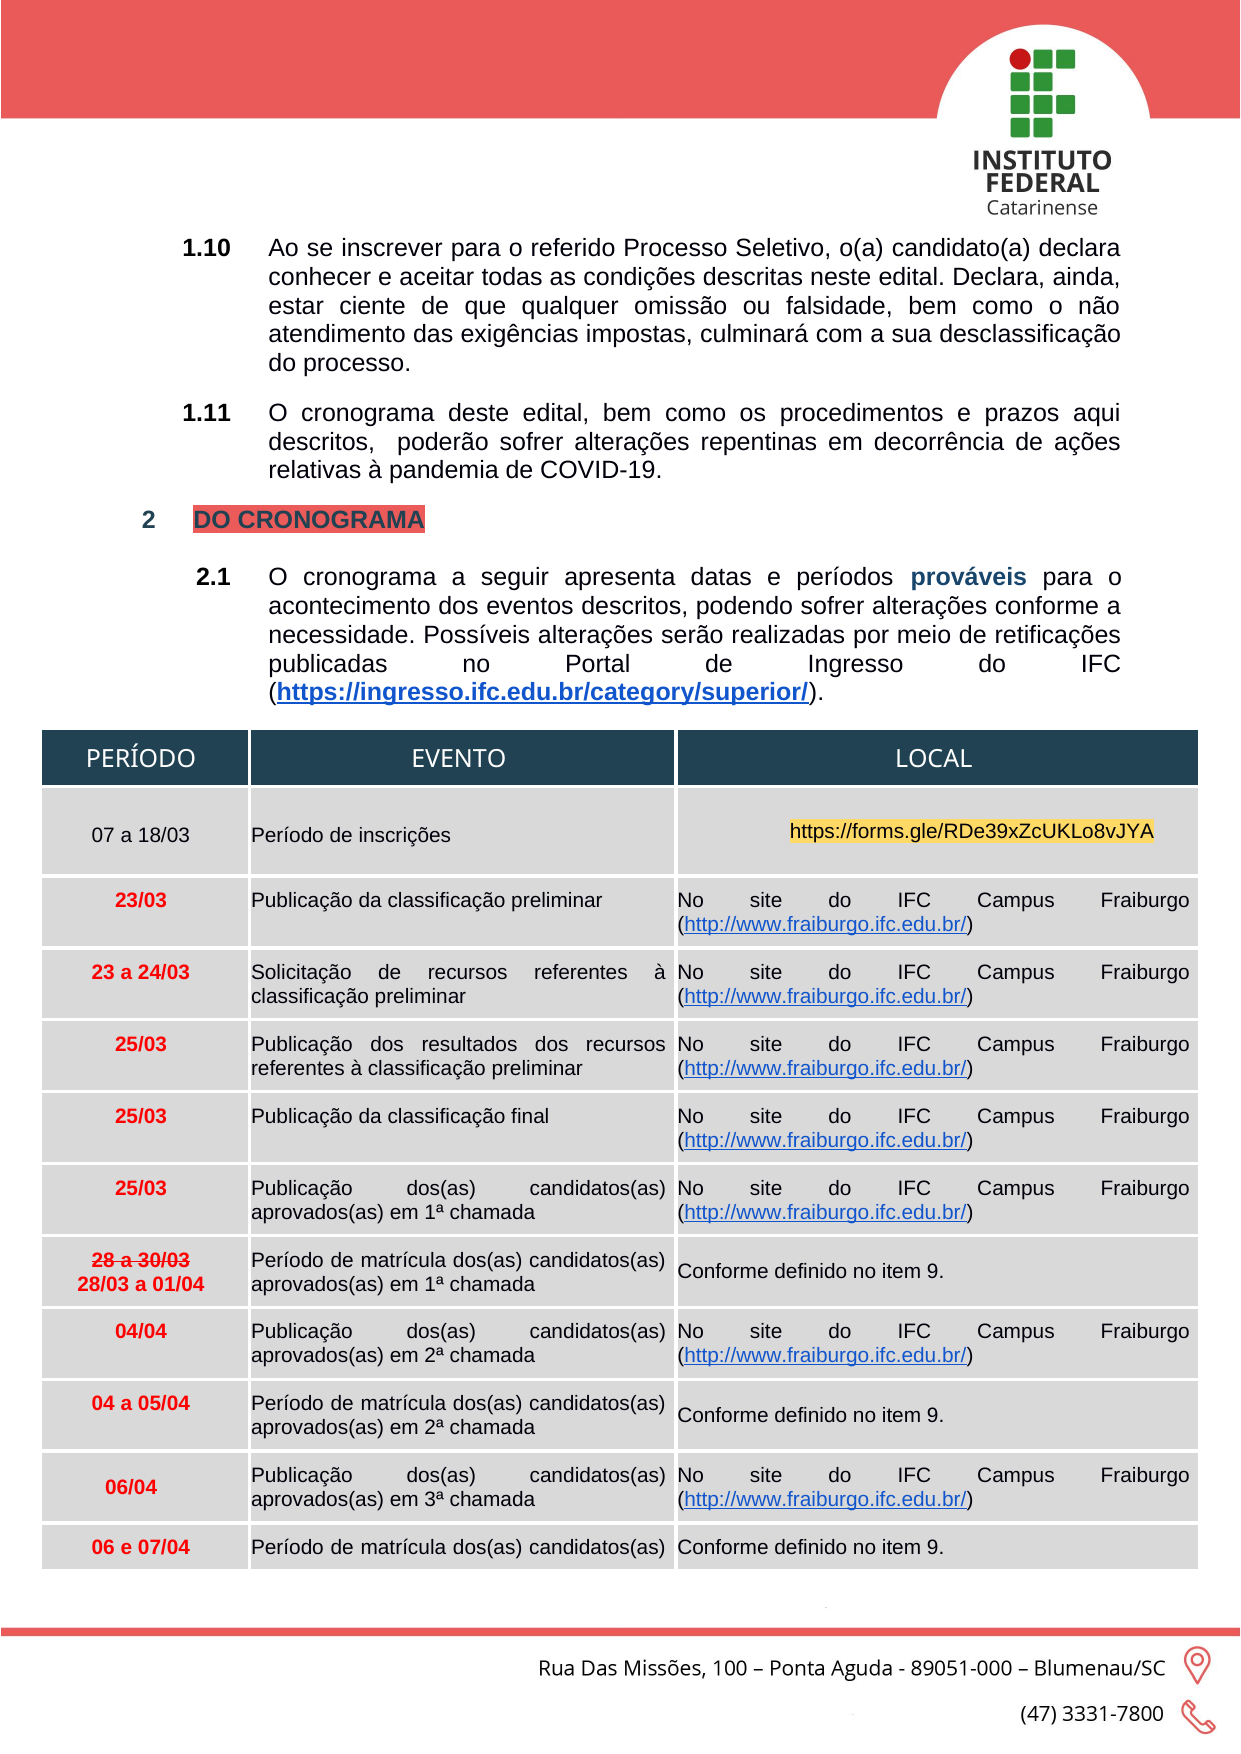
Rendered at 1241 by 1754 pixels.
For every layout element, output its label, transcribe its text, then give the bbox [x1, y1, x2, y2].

table_cell No site do IFC Campus Fraiburgo (http://www.fraiburgo.ifc.edu.br/) [678, 1453, 1198, 1521]
table_cell Período de matrícula dos(as) candidatos(as) aprovados(as) em 2ª chamada [251, 1381, 674, 1449]
table_cell 25/03 [42, 1165, 248, 1234]
table_cell Publicação da classificação final [251, 1093, 674, 1162]
table_cell No site do IFC Campus Fraiburgo (http://www.fraiburgo.ifc.edu.br/) [678, 1309, 1198, 1378]
table_cell 04/04 [42, 1309, 248, 1378]
table_cell Conforme definido no item 9. [678, 1381, 1198, 1449]
picture [1, 1607, 1241, 1747]
table_cell No site do IFC Campus Fraiburgo (http://www.fraiburgo.ifc.edu.br/) [678, 878, 1198, 946]
table_cell Publicação dos(as) candidatos(as) aprovados(as) em 2ª chamada [251, 1309, 674, 1378]
list O cronograma deste edital, bem como os procedimentos e prazos aqui descritos, poderão sofrer alterações repentinas em decorrência de ações relativas à pandemia de COVID-19. [231, 398, 1122, 484]
table_cell No site do IFC Campus Fraiburgo (http://www.fraiburgo.ifc.edu.br/) [678, 1093, 1198, 1162]
table_cell Período de matrícula dos(as) candidatos(as) [251, 1525, 674, 1569]
table_cell 06 e 07/04 [42, 1525, 248, 1569]
table_cell Conforme definido no item 9. [678, 1525, 1198, 1569]
table_cell Conforme definido no item 9. [678, 1237, 1198, 1306]
table_cell 04 a 05/04 [42, 1381, 248, 1449]
table_cell No site do IFC Campus Fraiburgo (http://www.fraiburgo.ifc.edu.br/) [678, 1021, 1198, 1090]
table_cell Solicitação de recursos referentes à classificação preliminar [251, 950, 674, 1018]
table_cell https://forms.gle/RDe39xZcUKLo8vJYA [678, 788, 1198, 874]
list Ao se inscrever para o referido Processo Seletivo, o(a) candidato(a) declara conhecer e aceitar todas as condições descritas neste edital. Declara, ainda, estar ciente de que qualquer omissão ou falsidade, bem como o não atendimento das exigências impostas, culminará com a sua desclassificação do processo. [231, 233, 1122, 377]
table_cell Período de inscrições [251, 788, 674, 874]
table_cell Publicação da classificação preliminar [251, 878, 674, 946]
table_cell 25/03 [42, 1021, 248, 1090]
list O cronograma a seguir apresenta datas e períodos prováveis para o acontecimento dos eventos descritos, podendo sofrer alterações conforme a necessidade. Possíveis alterações serão realizadas por meio de retificações publicadas no Portal de Ingresso do IFC (https://ingresso.ifc.edu.br/category/superior/). [231, 562, 1122, 706]
table_header LOCAL [678, 730, 1198, 785]
table_cell 06/04 [42, 1453, 248, 1521]
table_cell Publicação dos(as) candidatos(as) aprovados(as) em 1ª chamada [251, 1165, 674, 1234]
table_cell Publicação dos(as) candidatos(as) aprovados(as) em 3ª chamada [251, 1453, 674, 1521]
table_cell Publicação dos resultados dos recursos referentes à classificação preliminar [251, 1021, 674, 1090]
table_cell 25/03 [42, 1093, 248, 1162]
picture [1, 0, 1241, 244]
table_cell 23/03 [42, 878, 248, 946]
table_cell 23 a 24/03 [42, 950, 248, 1018]
table_cell No site do IFC Campus Fraiburgo (http://www.fraiburgo.ifc.edu.br/) [678, 1165, 1198, 1234]
table_header EVENTO [251, 730, 674, 785]
table_cell 07 a 18/03 [42, 788, 248, 874]
list DO CRONOGRAMA [156, 505, 1122, 533]
table_cell No site do IFC Campus Fraiburgo (http://www.fraiburgo.ifc.edu.br/) [678, 950, 1198, 1018]
table_cell Período de matrícula dos(as) candidatos(as) aprovados(as) em 1ª chamada [251, 1237, 674, 1306]
table_header PERÍODO [42, 730, 248, 785]
table_cell 28 a 30/03 28/03 a 01/04 [42, 1237, 248, 1306]
